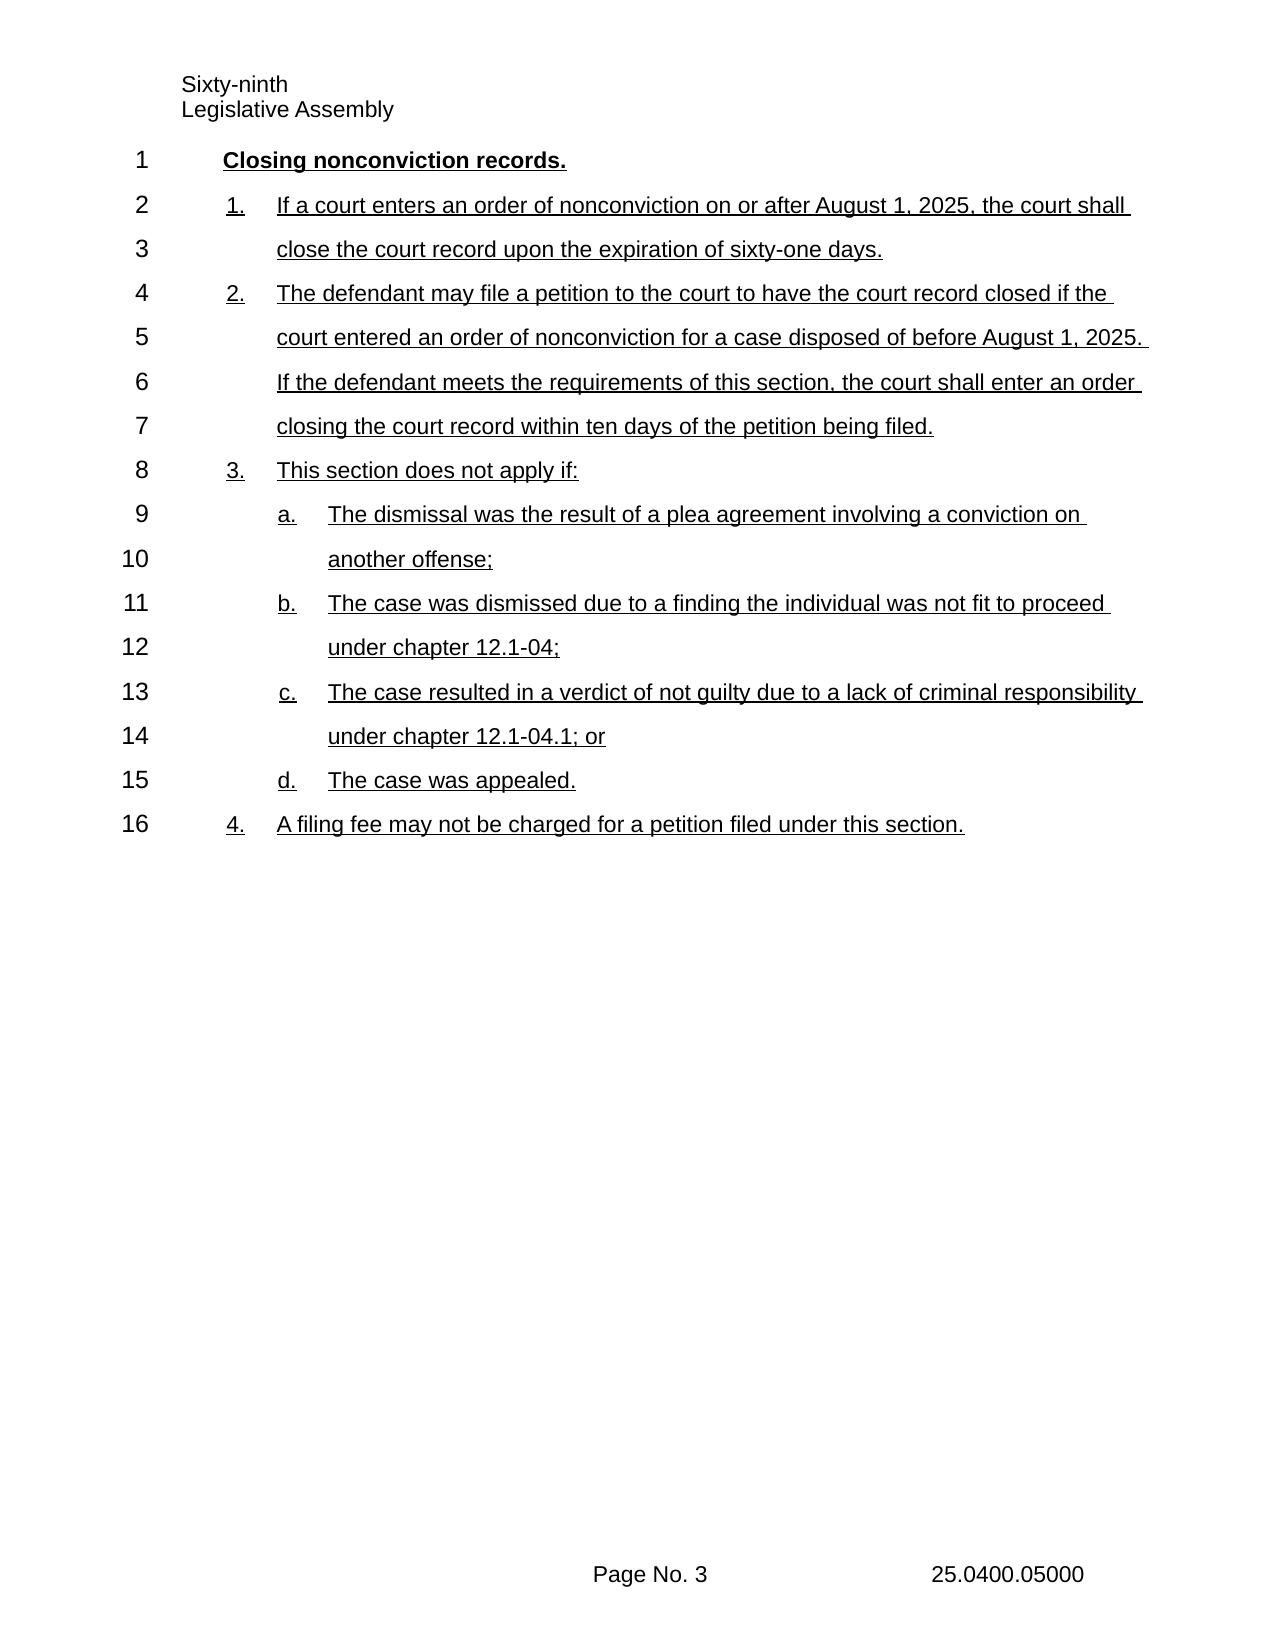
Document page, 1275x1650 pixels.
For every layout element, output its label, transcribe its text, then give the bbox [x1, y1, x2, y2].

text 3. This section does not apply if: [181, 443, 1154, 487]
text 1. If a court enters an order of nonconviction on or after August 1, 2025, the court shall close the court record upon the expiration of sixty-one days. [181, 178, 1154, 266]
text c. The case resulted in a verdict of not guilty due to a lack of criminal responsibility under chapter 12.1-04.1; or [181, 664, 1154, 753]
text 4. A filing fee may not be charged for a petition filed under this section. [181, 797, 1154, 842]
text 2. The defendant may file a petition to the court to have the court record closed if the court entered an order of nonconviction for a case disposed of before August 1, 2025. If the defendant meets the requirements of this section, the court shall enter an order closing the court record within ten days of the petition being filed. [181, 266, 1154, 443]
text d. The case was appealed. [181, 753, 1154, 797]
text b. The case was dismissed due to a finding the individual was not fit to proceed under chapter 12.1-04; [181, 576, 1154, 664]
subtitle Closing nonconviction records. [181, 133, 1154, 178]
text a. The dismissal was the result of a plea agreement involving a conviction on another offense; [181, 487, 1154, 576]
